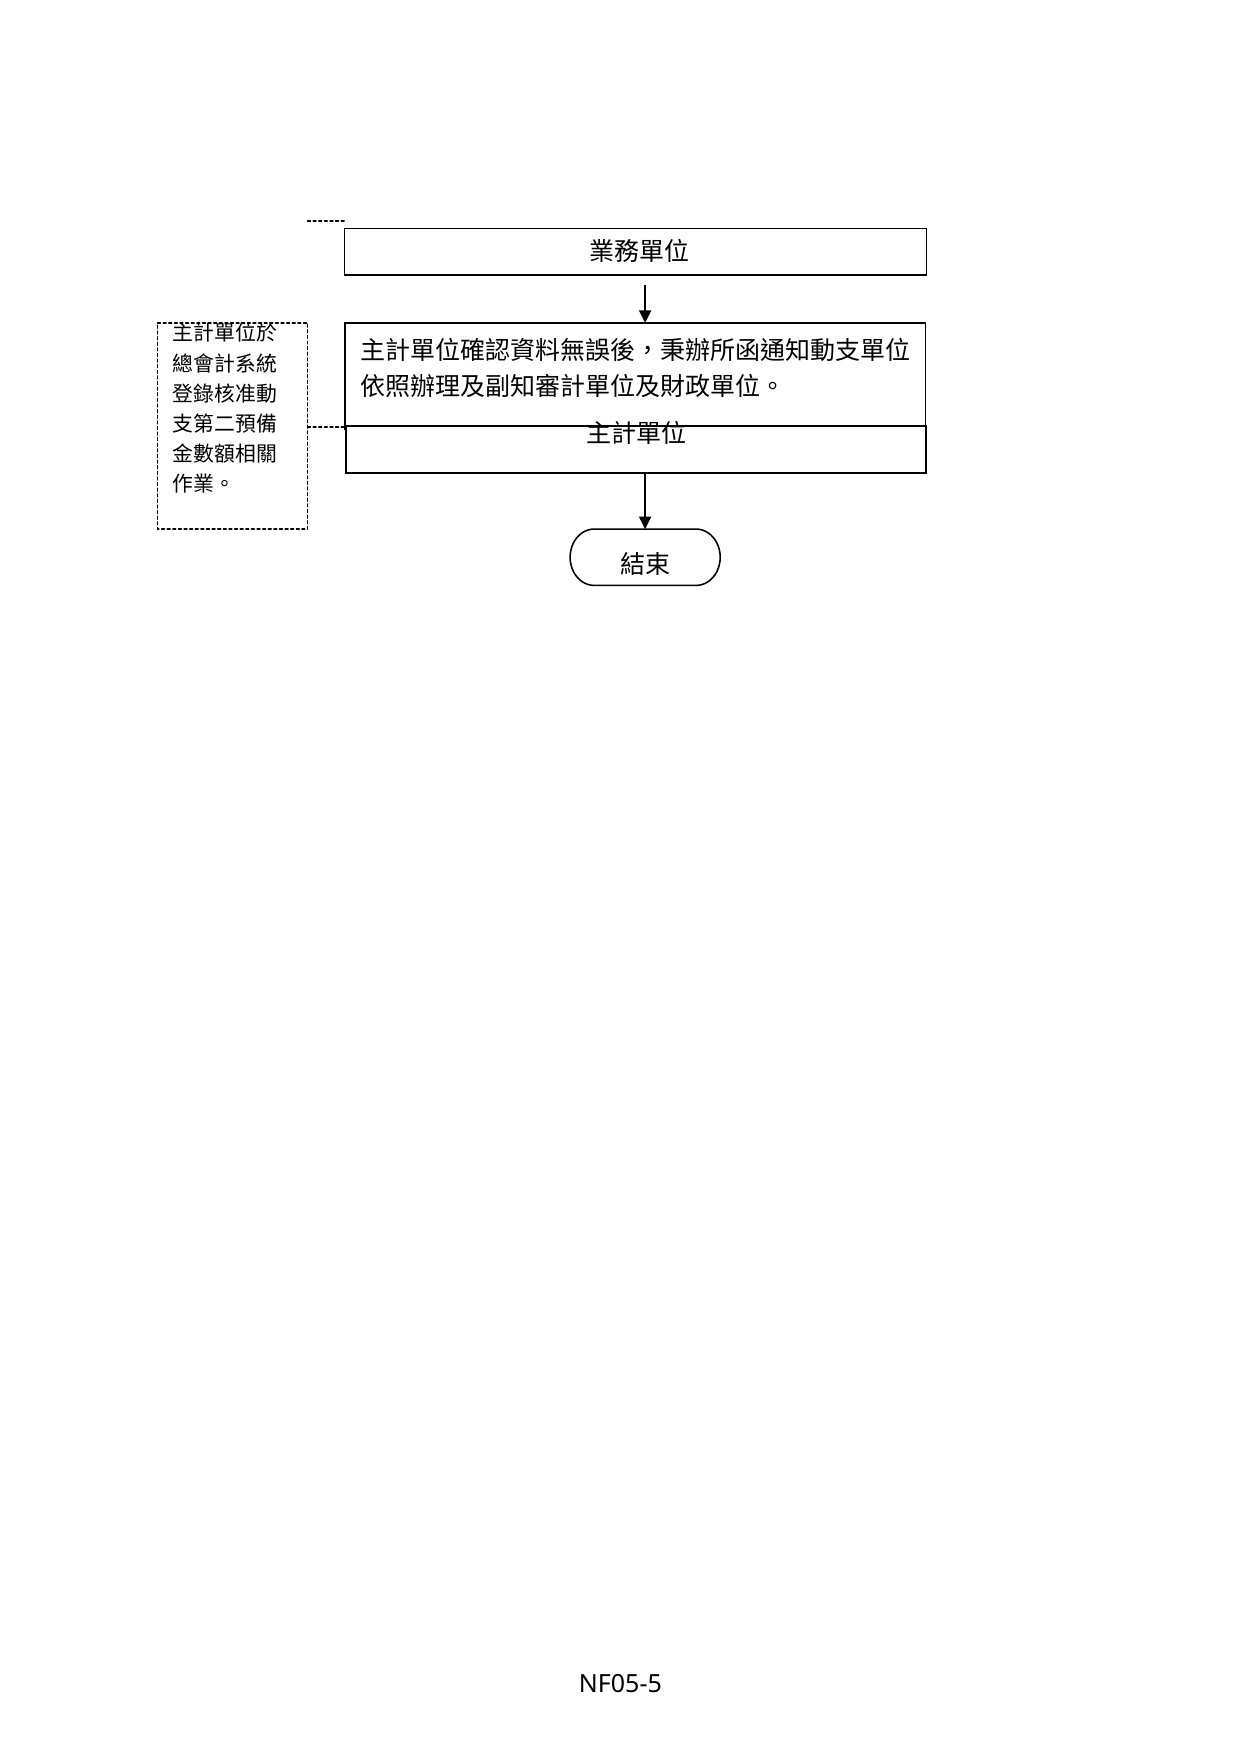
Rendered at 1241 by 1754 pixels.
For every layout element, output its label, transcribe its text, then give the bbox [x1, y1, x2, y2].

text 業務單位 [361, 237, 918, 267]
